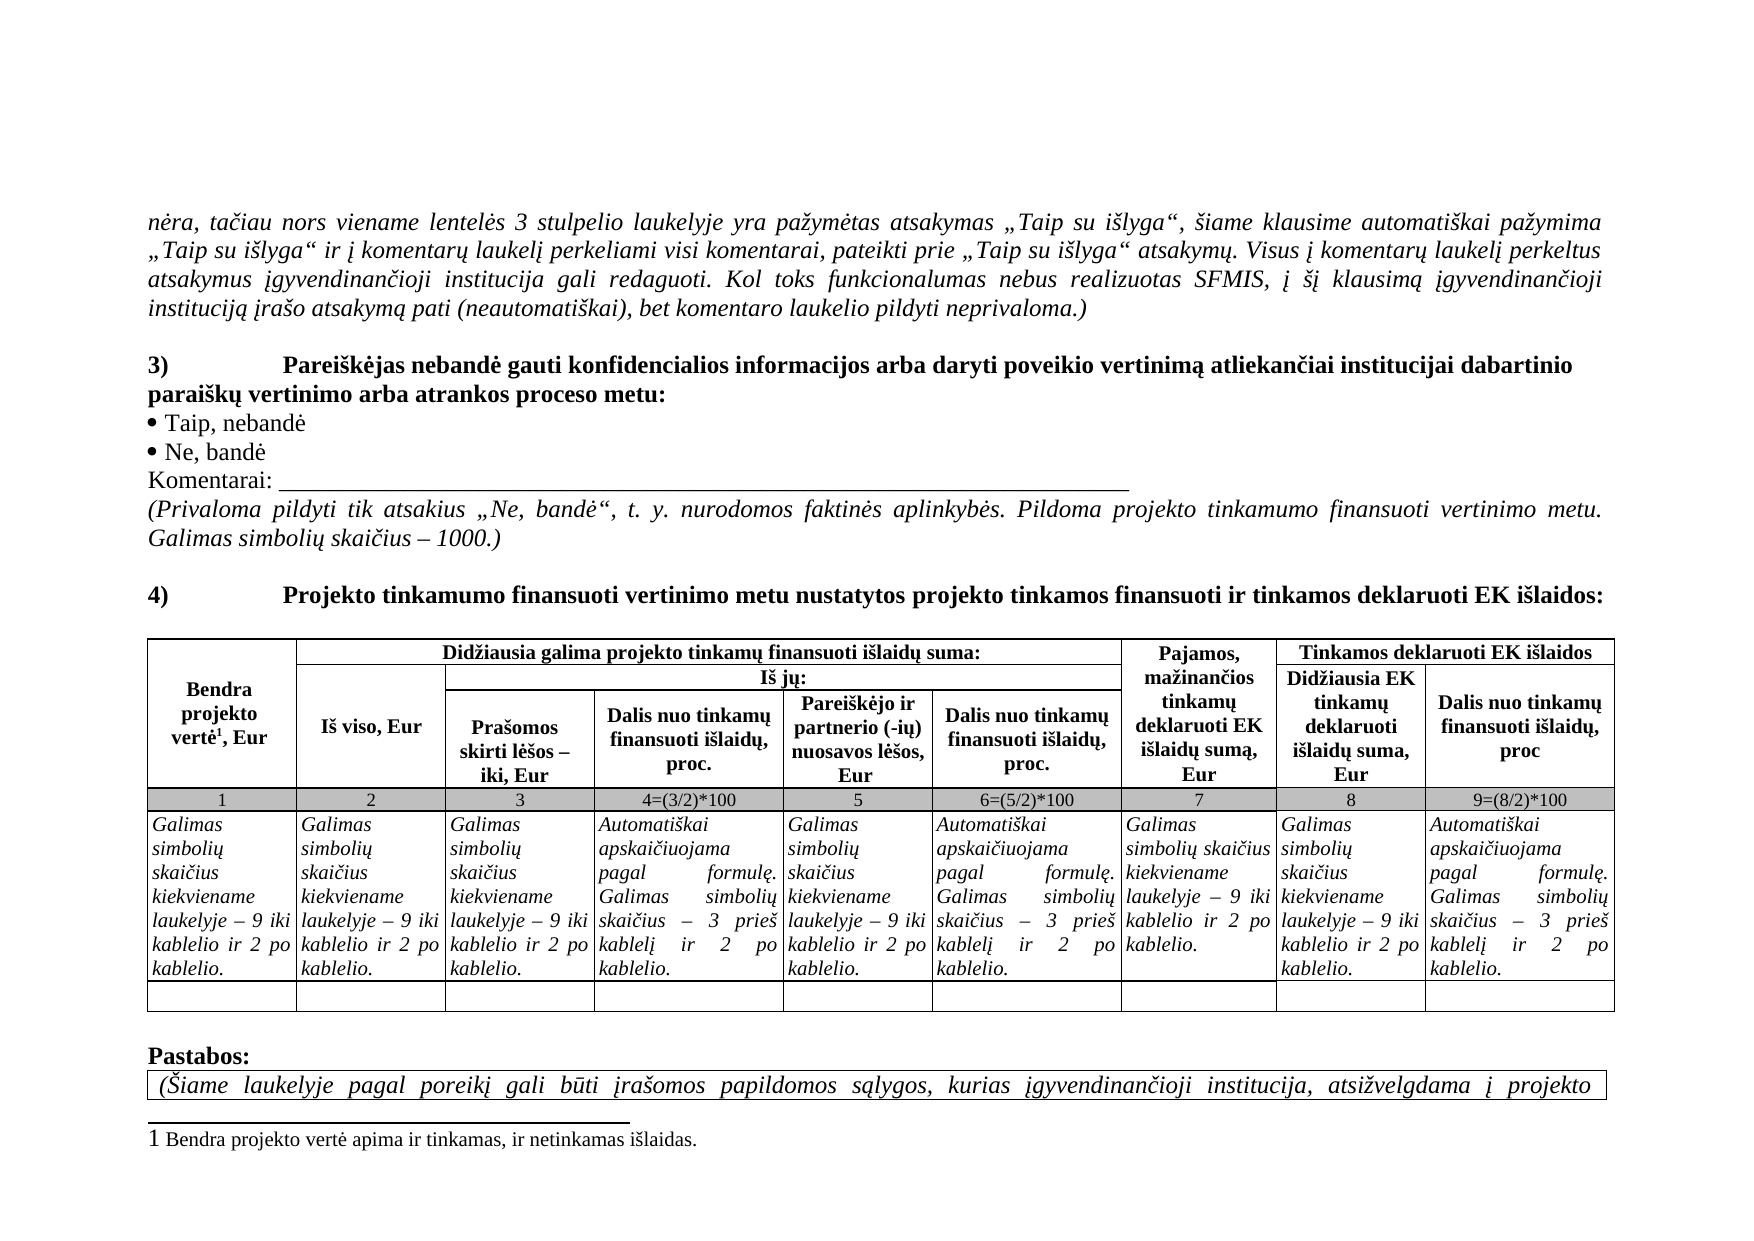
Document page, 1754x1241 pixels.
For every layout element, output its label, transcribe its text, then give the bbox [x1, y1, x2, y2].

table_cell 8 [1277, 788, 1425, 810]
table_cell 6=(5/2)*100 [933, 789, 1121, 810]
table_cell Iš jų: [446, 665, 1121, 689]
table_cell 1 [148, 789, 296, 810]
table_cell Dalis nuo tinkamų finansuoti išlaidų, proc. [595, 691, 783, 787]
table_cell [595, 982, 783, 1011]
table_cell [1277, 981, 1425, 1011]
table_header Didžiausia galima projekto tinkamų finansuoti išlaidų suma: [297, 640, 1121, 664]
table_cell 3 [446, 789, 594, 810]
table_cell 4=(3/2)*100 [595, 789, 783, 810]
text  Ne, bandė [148, 437, 1606, 466]
table_header Bendra projekto vertė, Eur [148, 640, 296, 787]
table_cell Dalis nuo tinkamų finansuoti išlaidų, proc. [933, 691, 1121, 787]
text nėra, tačiau nors viename lentelės 3 stulpelio laukelyje yra pažymėtas atsakymas „Taip su išlyga“, šiame klausime automatiškai pažymima „Taip su išlyga“ ir į komentarų laukelį perkeliami visi komentarai, pateikti prie „Taip su išlyga“ atsakymų. Visus į komentarų laukelį perkeltus atsakymus įgyvendinančioji institucija gali redaguoti. Kol toks funkcionalumas nebus realizuotas SFMIS, į šį klausimą įgyvendinančioji instituciją įrašo atsakymą pati (neautomatiškai), bet komentaro laukelio pildyti neprivaloma.) [148, 207, 1606, 322]
table_cell Dalis nuo tinkamų finansuoti išlaidų, proc [1426, 665, 1614, 787]
text Komentarai: ____________________________________________________________________ [148, 466, 1606, 494]
table_cell Pareiškėjo ir partnerio (-ių) nuosavos lėšos, Eur [784, 691, 932, 787]
table_cell Galimas simbolių skaičius kiekviename laukelyje – 9 iki kablelio ir 2 po kablelio. [297, 812, 445, 980]
table_cell Automatiškai apskaičiuojama pagal formulę. Galimas simbolių skaičius – 3 prieš kablelį ir 2 po kablelio. [1426, 811, 1614, 980]
table_cell [148, 982, 296, 1011]
table_cell Prašomos skirti lėšos – iki, Eur [446, 691, 594, 787]
text Pastabos: [148, 1041, 1606, 1069]
table_cell 5 [784, 789, 932, 810]
text 4) Projekto tinkamumo finansuoti vertinimo metu nustatytos projekto tinkamos finansuoti ir tinkamos deklaruoti EK išlaidos: [148, 581, 1606, 609]
table_cell 9=(8/2)*100 [1426, 788, 1614, 810]
text (Privaloma pildyti tik atsakius „Ne, bandė“, t. y. nurodomos faktinės aplinkybės. Pildoma projekto tinkamumo finansuoti vertinimo metu. Galimas simbolių skaičius – 1000.) [148, 494, 1606, 552]
table_header Tinkamos deklaruoti EK išlaidos [1277, 640, 1614, 664]
table_cell Galimas simbolių skaičius kiekviename laukelyje – 9 iki kablelio ir 2 po kablelio. [1122, 812, 1276, 980]
table_header (Šiame laukelyje pagal poreikį gali būti įrašomos papildomos sąlygos, kurias įgyvendinančioji institucija, atsižvelgdama į projekto [148, 1071, 1606, 1099]
table_cell [446, 982, 594, 1011]
table_header Pajamos, mažinančios tinkamų deklaruoti EK išlaidų sumą, Eur [1122, 640, 1276, 787]
table_cell Automatiškai apskaičiuojama pagal formulę. Galimas simbolių skaičius – 3 prieš kablelį ir 2 po kablelio. [595, 812, 783, 980]
text  Taip, nebandė [148, 408, 1606, 437]
table_cell 2 [297, 789, 445, 810]
table_cell Galimas simbolių skaičius kiekviename laukelyje – 9 iki kablelio ir 2 po kablelio. [148, 812, 296, 980]
table_cell [784, 982, 932, 1011]
table_cell Didžiausia EK tinkamų deklaruoti išlaidų suma, Eur [1277, 665, 1425, 787]
table_cell Galimas simbolių skaičius kiekviename laukelyje – 9 iki kablelio ir 2 po kablelio. [1277, 811, 1425, 980]
text 3) Pareiškėjas nebandė gauti konfidencialios informacijos arba daryti poveikio vertinimą atliekančiai institucijai dabartinio paraiškų vertinimo arba atrankos proceso metu: [148, 351, 1606, 408]
table_cell Galimas simbolių skaičius kiekviename laukelyje – 9 iki kablelio ir 2 po kablelio. [784, 812, 932, 980]
table_cell Iš viso, Eur [297, 665, 445, 787]
table_cell [297, 982, 445, 1011]
table_cell [1122, 982, 1276, 1011]
table_cell [1426, 981, 1614, 1011]
table_cell Galimas simbolių skaičius kiekviename laukelyje – 9 iki kablelio ir 2 po kablelio. [446, 812, 594, 980]
table_cell [933, 982, 1121, 1011]
table_cell Automatiškai apskaičiuojama pagal formulę. Galimas simbolių skaičius – 3 prieš kablelį ir 2 po kablelio. [933, 812, 1121, 980]
table_cell 7 [1122, 789, 1276, 810]
